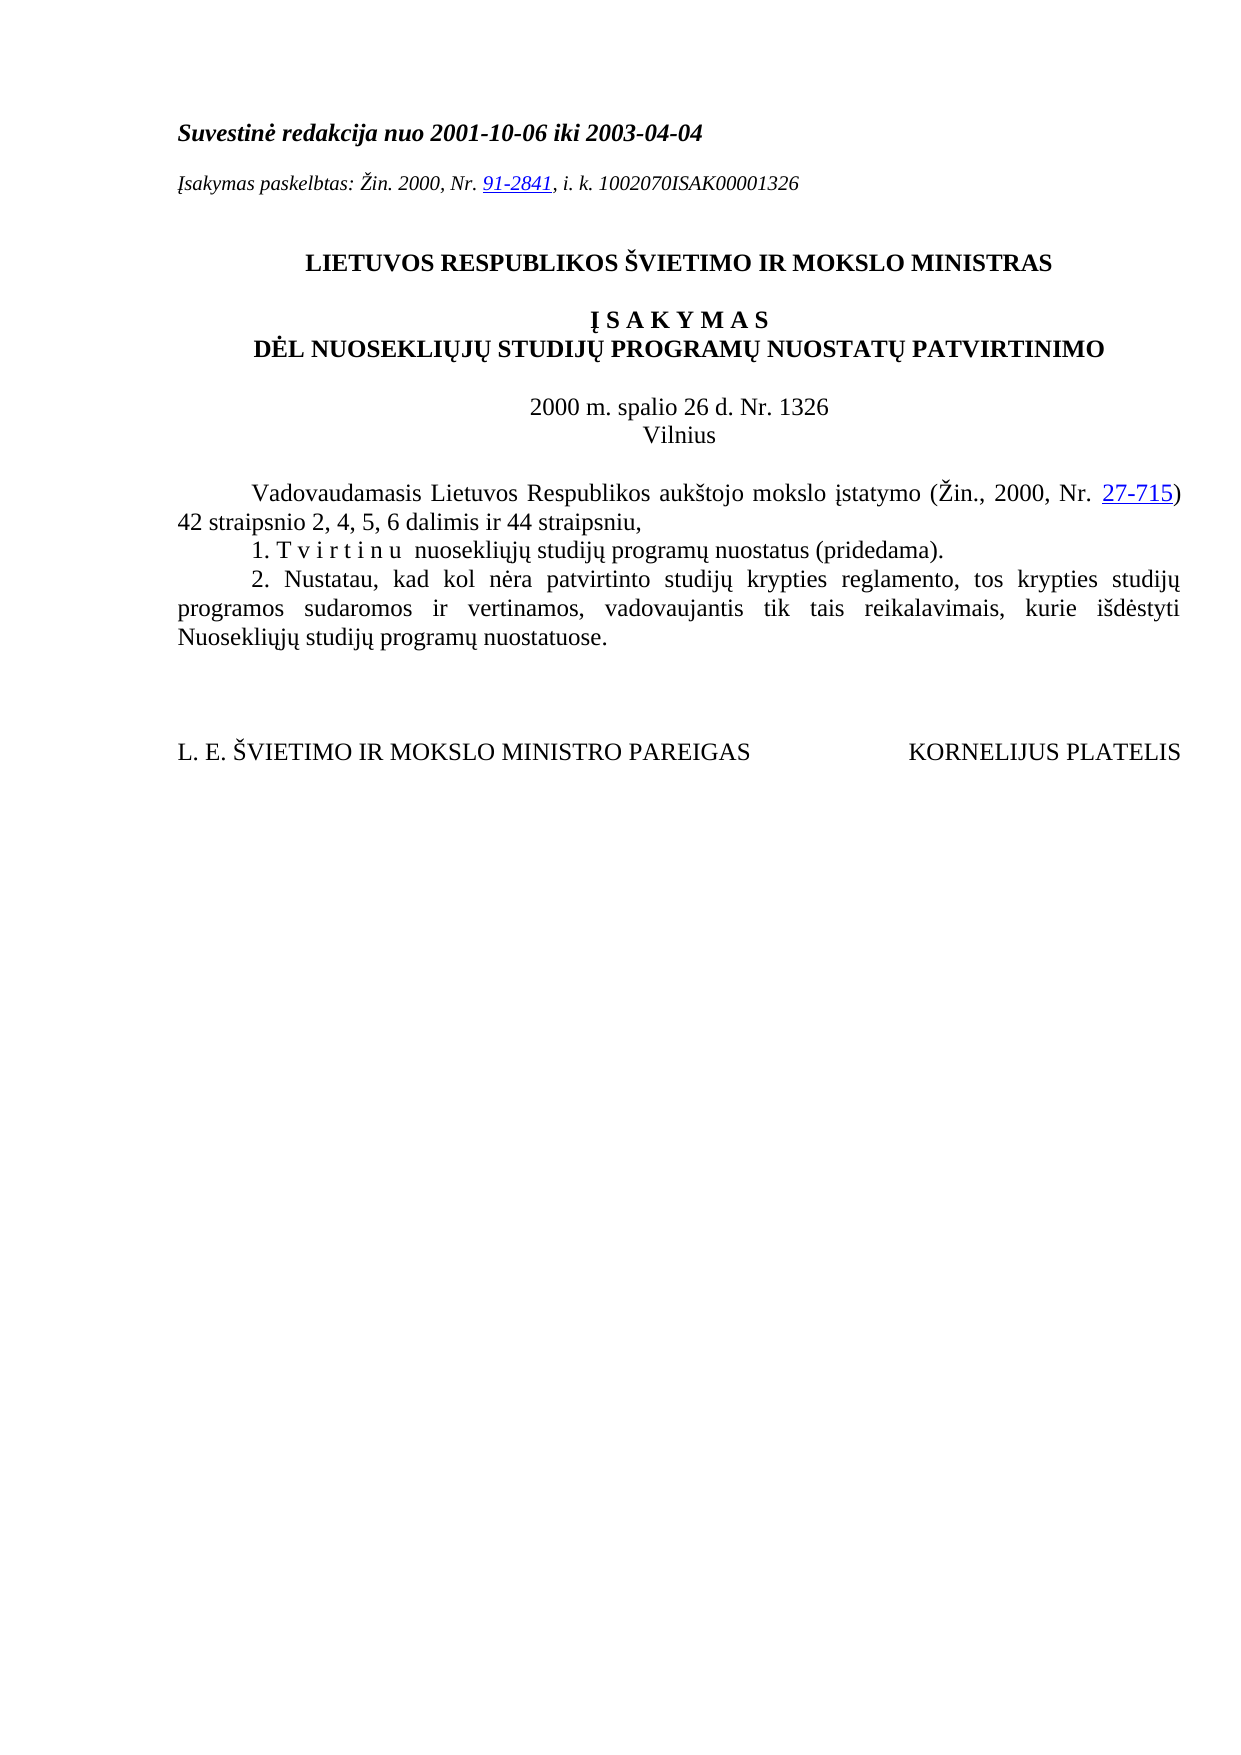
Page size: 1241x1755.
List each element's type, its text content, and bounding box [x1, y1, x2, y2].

text Į S A K Y M A S [177, 305, 1181, 334]
text Įsakymas paskelbtas: Žin. 2000, Nr. 91-2841, i. k. 1002070ISAK00001326 [177, 171, 1181, 195]
text DĖL NUOSEKLIŲJŲ STUDIJŲ PROGRAMŲ NUOSTATŲ PATVIRTINIMO [177, 334, 1181, 363]
text 2000 m. spalio 26 d. Nr. 1326 [177, 392, 1181, 420]
text Vilnius [177, 420, 1181, 449]
text 1. Tvirtinu nuosekliųjų studijų programų nuostatus (pridedama). [177, 535, 1181, 564]
text Vadovaudamasis Lietuvos Respublikos aukštojo mokslo įstatymo (Žin., 2000, Nr. 27-715) 42 straipsnio 2, 4, 5, 6 dalimis ir 44 straipsniu, [177, 478, 1181, 535]
text 2. Nustatau, kad kol nėra patvirtinto studijų krypties reglamento, tos krypties studijų programos sudaromos ir vertinamos, vadovaujantis tik tais reikalavimais, kurie išdėstyti Nuosekliųjų studijų programų nuostatuose. [177, 564, 1181, 650]
text l. e. Švietimo ir mokslo Ministro pareigas Kornelijus Platelis [177, 737, 1181, 765]
text Suvestinė redakcija nuo 2001-10-06 iki 2003-04-04 [177, 118, 1181, 147]
text LIETUVOS RESPUBLIKOS ŠVIETIMO IR MOKSLO MINISTRAS [177, 248, 1181, 277]
